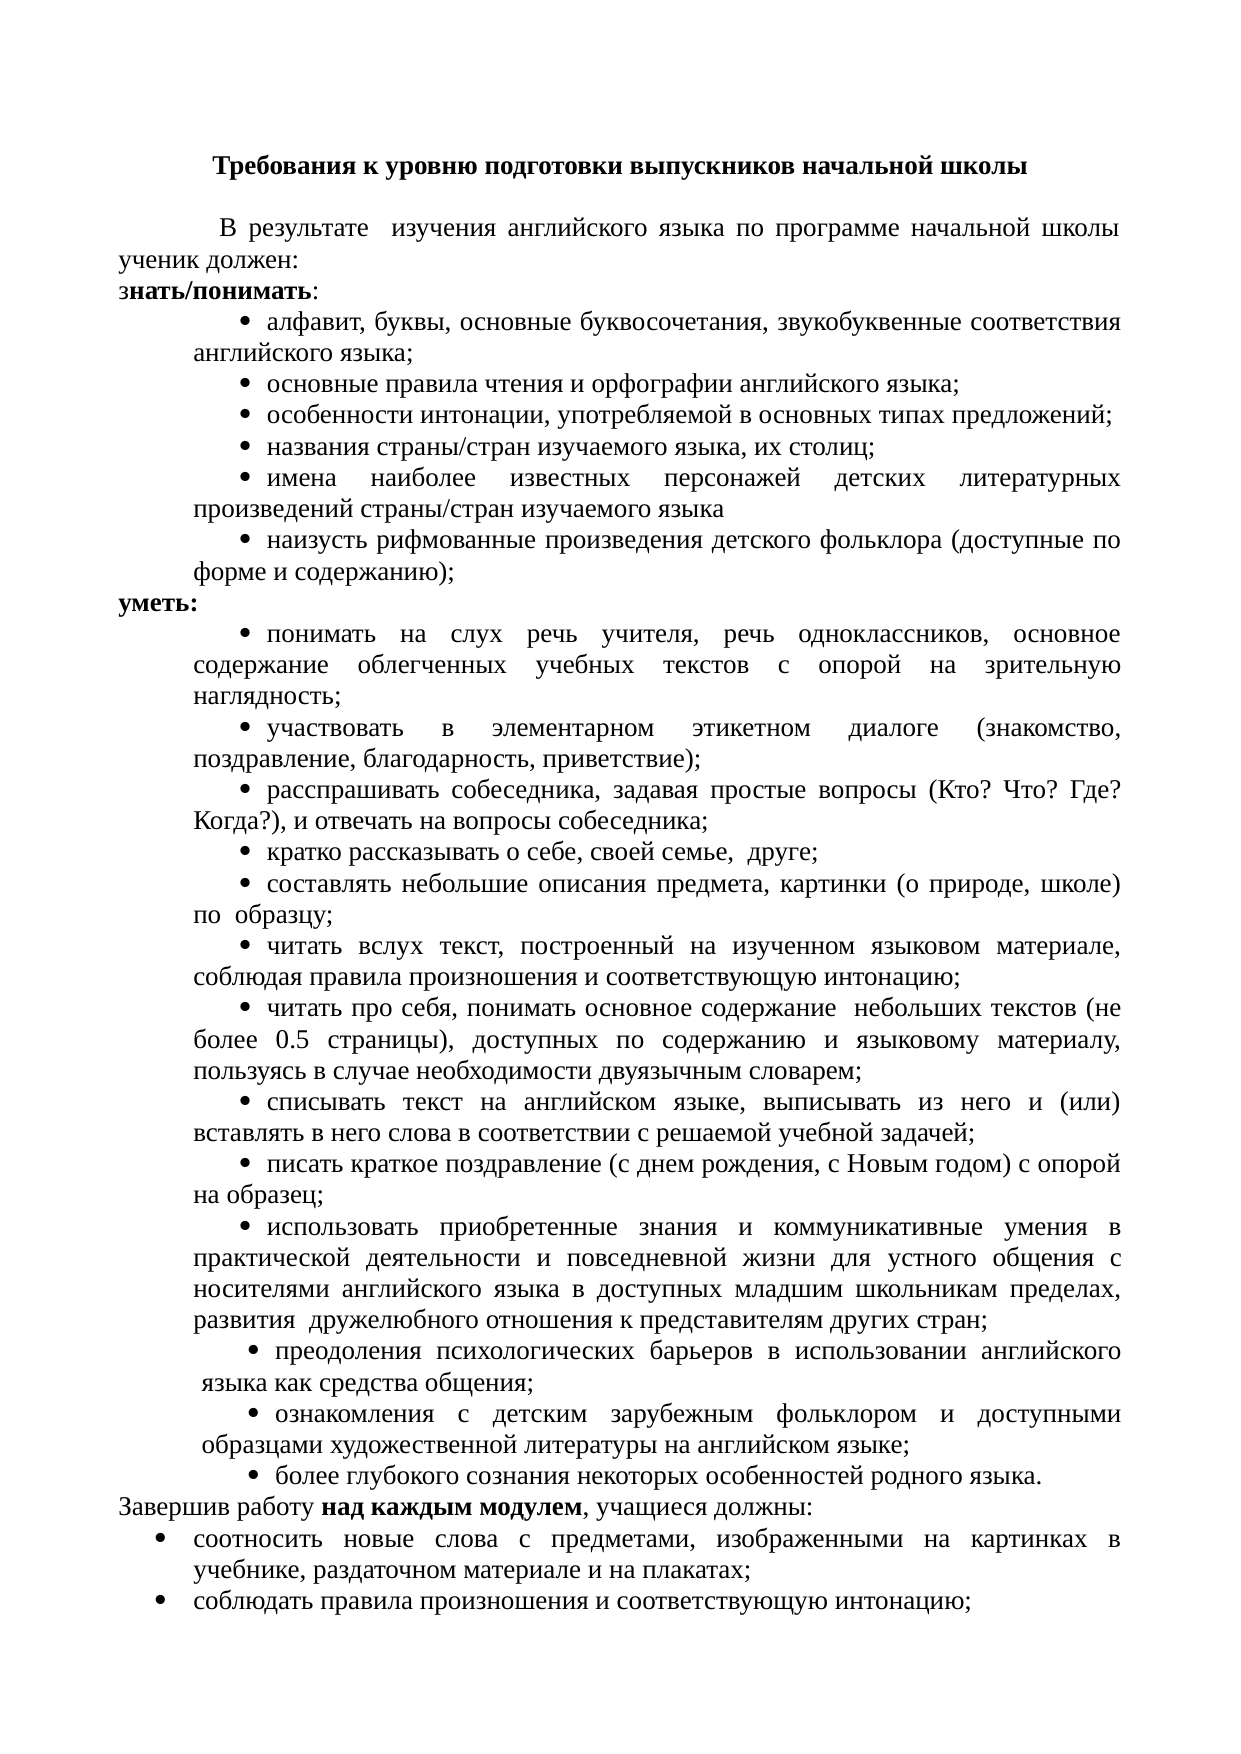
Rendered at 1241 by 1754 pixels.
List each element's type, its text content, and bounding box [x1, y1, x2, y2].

list соотносить новые слова с предметами, изображенными на картинках в учебнике, раздаточном материале и на плакатах; [156, 1522, 1122, 1584]
list писать краткое поздравление (с днем рождения, с Новым годом) с опорой на образец; [193, 1147, 1122, 1210]
list читать про себя, понимать основное содержание небольших текстов (не более 0.5 страницы), доступных по содержанию и языковому материалу, пользуясь в случае необходимости двуязычным словарем; [193, 991, 1122, 1085]
list ознакомления с детским зарубежным фольклором и доступными образцами художественной литературы на английском языке; [201, 1397, 1122, 1459]
list кратко рассказывать о себе, своей семье, друге; [193, 835, 1122, 867]
list имена наиболее известных персонажей детских литературных произведений страны/стран изучаемого языка [193, 461, 1122, 523]
list составлять небольшие описания предмета, картинки (о природе, школе) по образцу; [193, 867, 1122, 929]
list читать вслух текст, построенный на изученном языковом материале, соблюдая правила произношения и соответствующую интонацию; [193, 929, 1122, 991]
text Требования к уровню подготовки выпускников начальной школы [118, 149, 1122, 180]
list расспрашивать собеседника, задавая простые вопросы (Кто? Что? Где? Когда?), и отвечать на вопросы собеседника; [193, 773, 1122, 835]
list преодоления психологических барьеров в использовании английского языка как средства общения; [201, 1334, 1122, 1397]
list понимать на слух речь учителя, речь одноклассников, основное содержание облегченных учебных текстов с опорой на зрительную наглядность; [193, 617, 1122, 711]
list основные правила чтения и орфографии английского языка; [193, 367, 1122, 399]
text знать/понимать: [118, 274, 1122, 305]
list особенности интонации, употребляемой в основных типах предложений; [193, 399, 1122, 430]
text В результате изучения английского языка по программе начальной школы ученик должен: [118, 212, 1122, 274]
list использовать приобретенные знания и коммуникативные умения в практической деятельности и повседневной жизни для устного общения с носителями английского языка в доступных младшим школьникам пределах, развития дружелюбного отношения к представителям других стран; [193, 1210, 1122, 1334]
list списывать текст на английском языке, выписывать из него и (или) вставлять в него слова в соответствии с решаемой учебной задачей; [193, 1085, 1122, 1147]
list названия страны/стран изучаемого языка, их столиц; [193, 430, 1122, 461]
text Завершив работу над каждым модулем, учащиеся должны: [118, 1491, 1122, 1522]
list участвовать в элементарном этикетном диалоге (знакомство, поздравление, благодарность, приветствие); [193, 711, 1122, 773]
list соблюдать правила произношения и соответствующую интонацию; [156, 1584, 1122, 1615]
list алфавит, буквы, основные буквосочетания, звукобуквенные соответствия английского языка; [193, 305, 1122, 367]
list более глубокого сознания некоторых особенностей родного языка. [201, 1459, 1122, 1491]
list наизусть рифмованные произведения детского фольклора (доступные по форме и содержанию); [193, 523, 1122, 586]
text уметь: [118, 586, 1122, 617]
